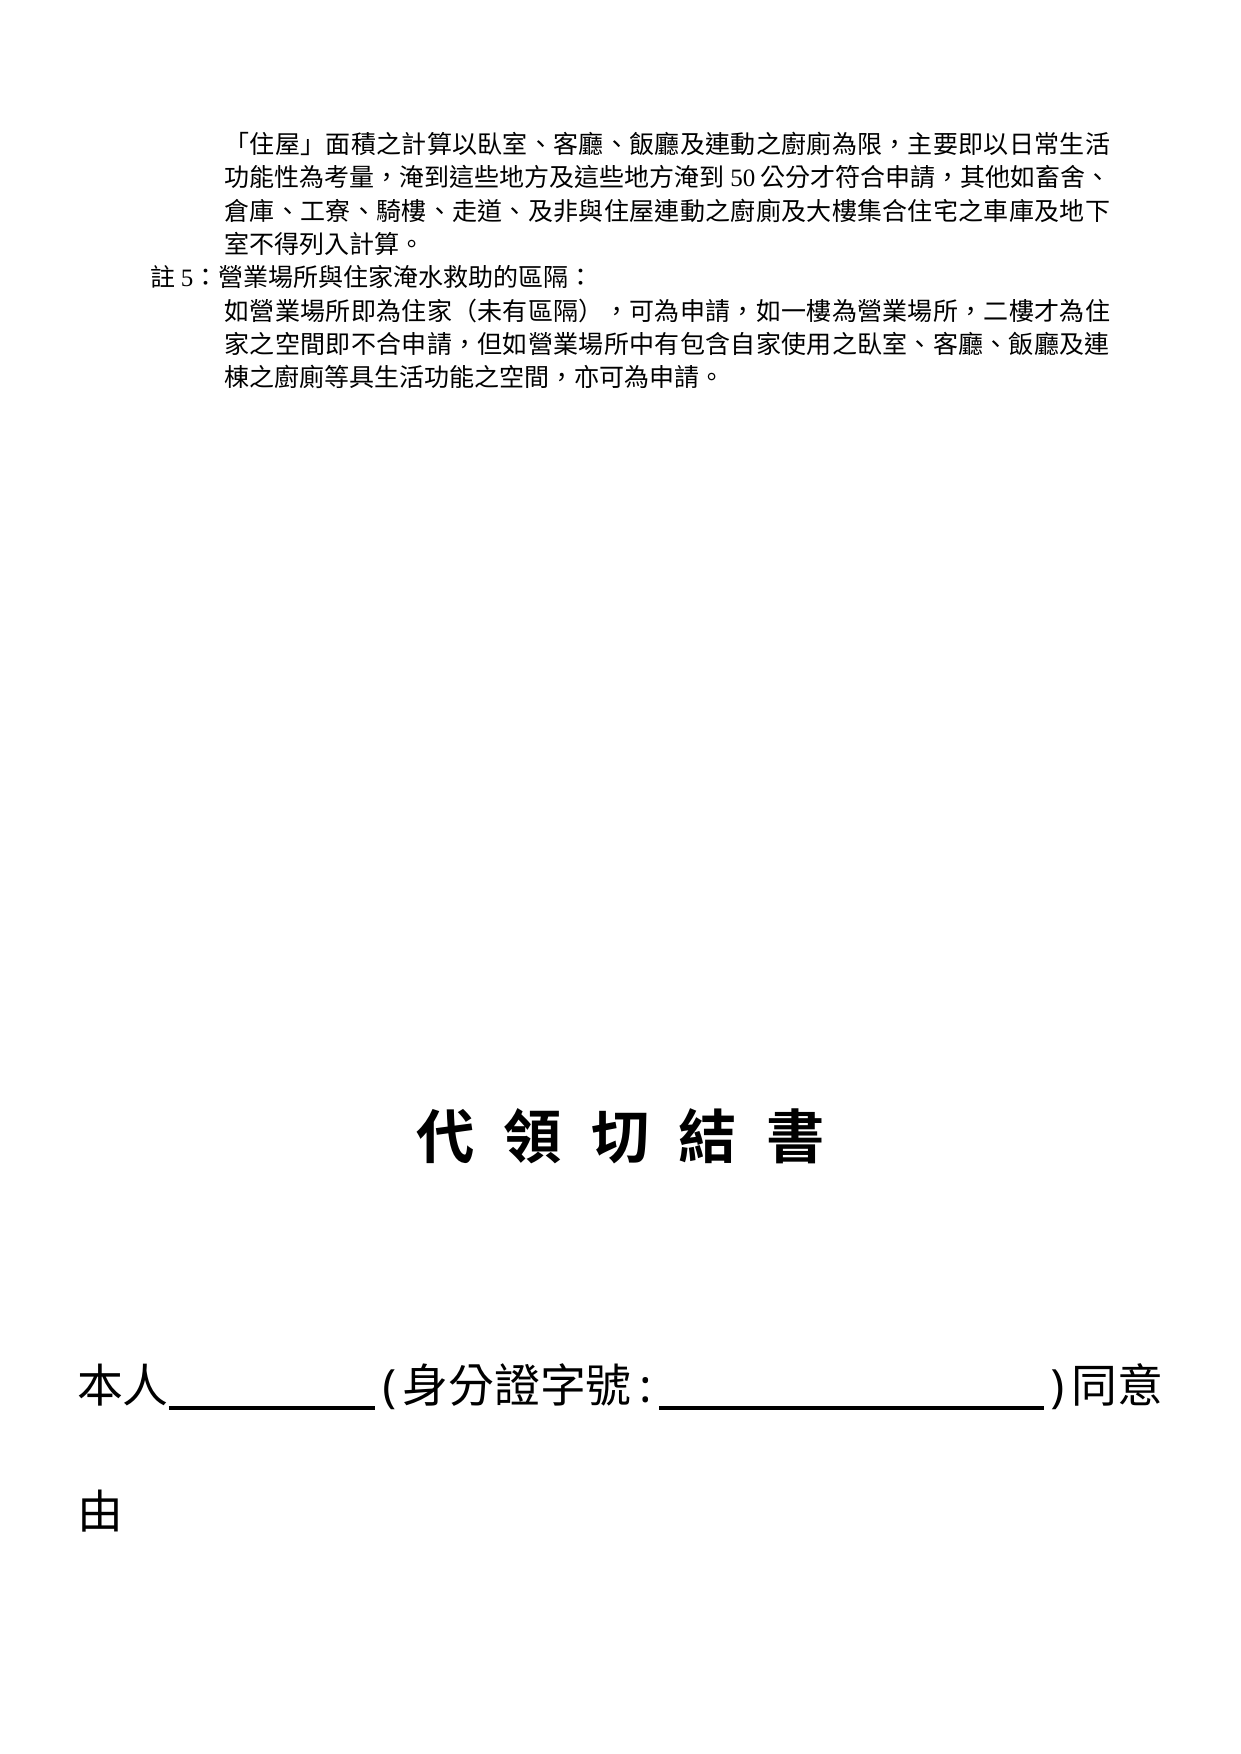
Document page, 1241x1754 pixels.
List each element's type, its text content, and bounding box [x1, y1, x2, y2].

text 本人 (身分證字號: )同意由 [77, 1310, 1163, 1560]
text 代 領 切 結 書 [77, 1060, 1163, 1185]
text 註5：營業場所與住家淹水救助的區隔： [151, 260, 1163, 293]
text 「住屋」面積之計算以臥室、客廳、飯廳及連動之廚廁為限，主要即以日常生活功能性為考量，淹到這些地方及這些地方淹到50公分才符合申請，其他如畜舍、倉庫、工寮、騎樓、走道、及非與住屋連動之廚廁及大樓集合住宅之車庫及地下室不得列入計算。 [224, 127, 1111, 260]
text 如營業場所即為住家（未有區隔），可為申請，如一樓為營業場所，二樓才為住家之空間即不合申請，但如營業場所中有包含自家使用之臥室、客廳、飯廳及連棟之廚廁等具生活功能之空間，亦可為申請。 [224, 293, 1111, 393]
